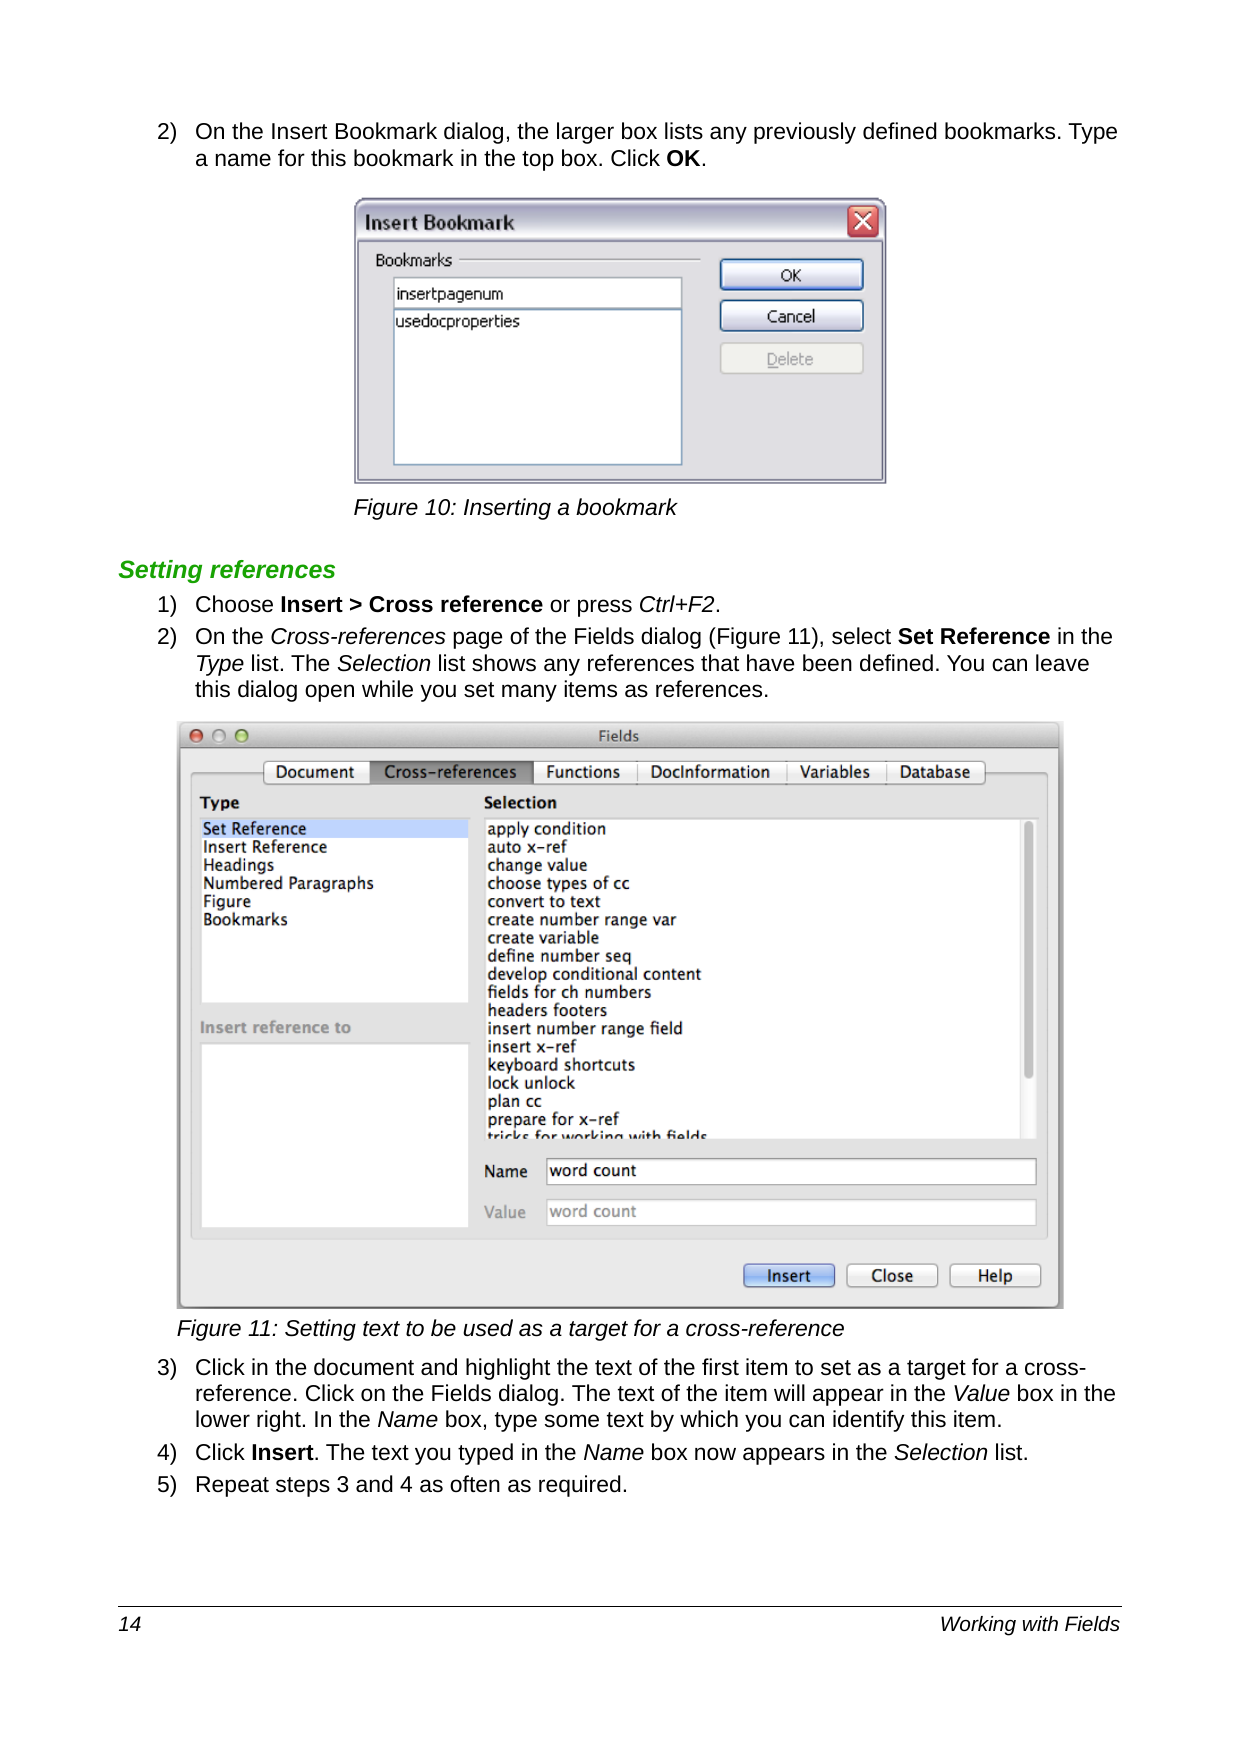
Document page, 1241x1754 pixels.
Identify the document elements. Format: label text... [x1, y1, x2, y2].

list Repeat steps 3 and 4 as often as required. [177, 1471, 1122, 1498]
text Figure 11: Setting text to be used as a target for a cross-reference [177, 1315, 1064, 1341]
list Click Insert. The text you typed in the Name box now appears in the Selection list. [177, 1439, 1122, 1465]
subtitle Setting references [118, 555, 1122, 584]
list On the Insert Bookmark dialog, the larger box lists any previously defined bookmarks. Type a name for this bookmark in the top box. Click OK. [177, 118, 1122, 171]
text Figure 10: Inserting a bookmark [353, 493, 887, 520]
list Click in the document and highlight the text of the first item to set as a target for a cross-reference. Click on the Fields dialog. The text of the item will appear in the Value box in the lower right. In the Name box, type some text by which you can identify this item. [177, 1353, 1122, 1433]
picture [353, 195, 887, 487]
picture [176, 721, 1064, 1309]
list Choose Insert > Cross reference or press Ctrl+F2. [177, 591, 1122, 617]
list On the Cross-references page of the Fields dialog (Figure 11), select Set Reference in the Type list. The Selection list shows any references that have been defined. You can leave this dialog open while you set many items as references. [177, 623, 1122, 702]
